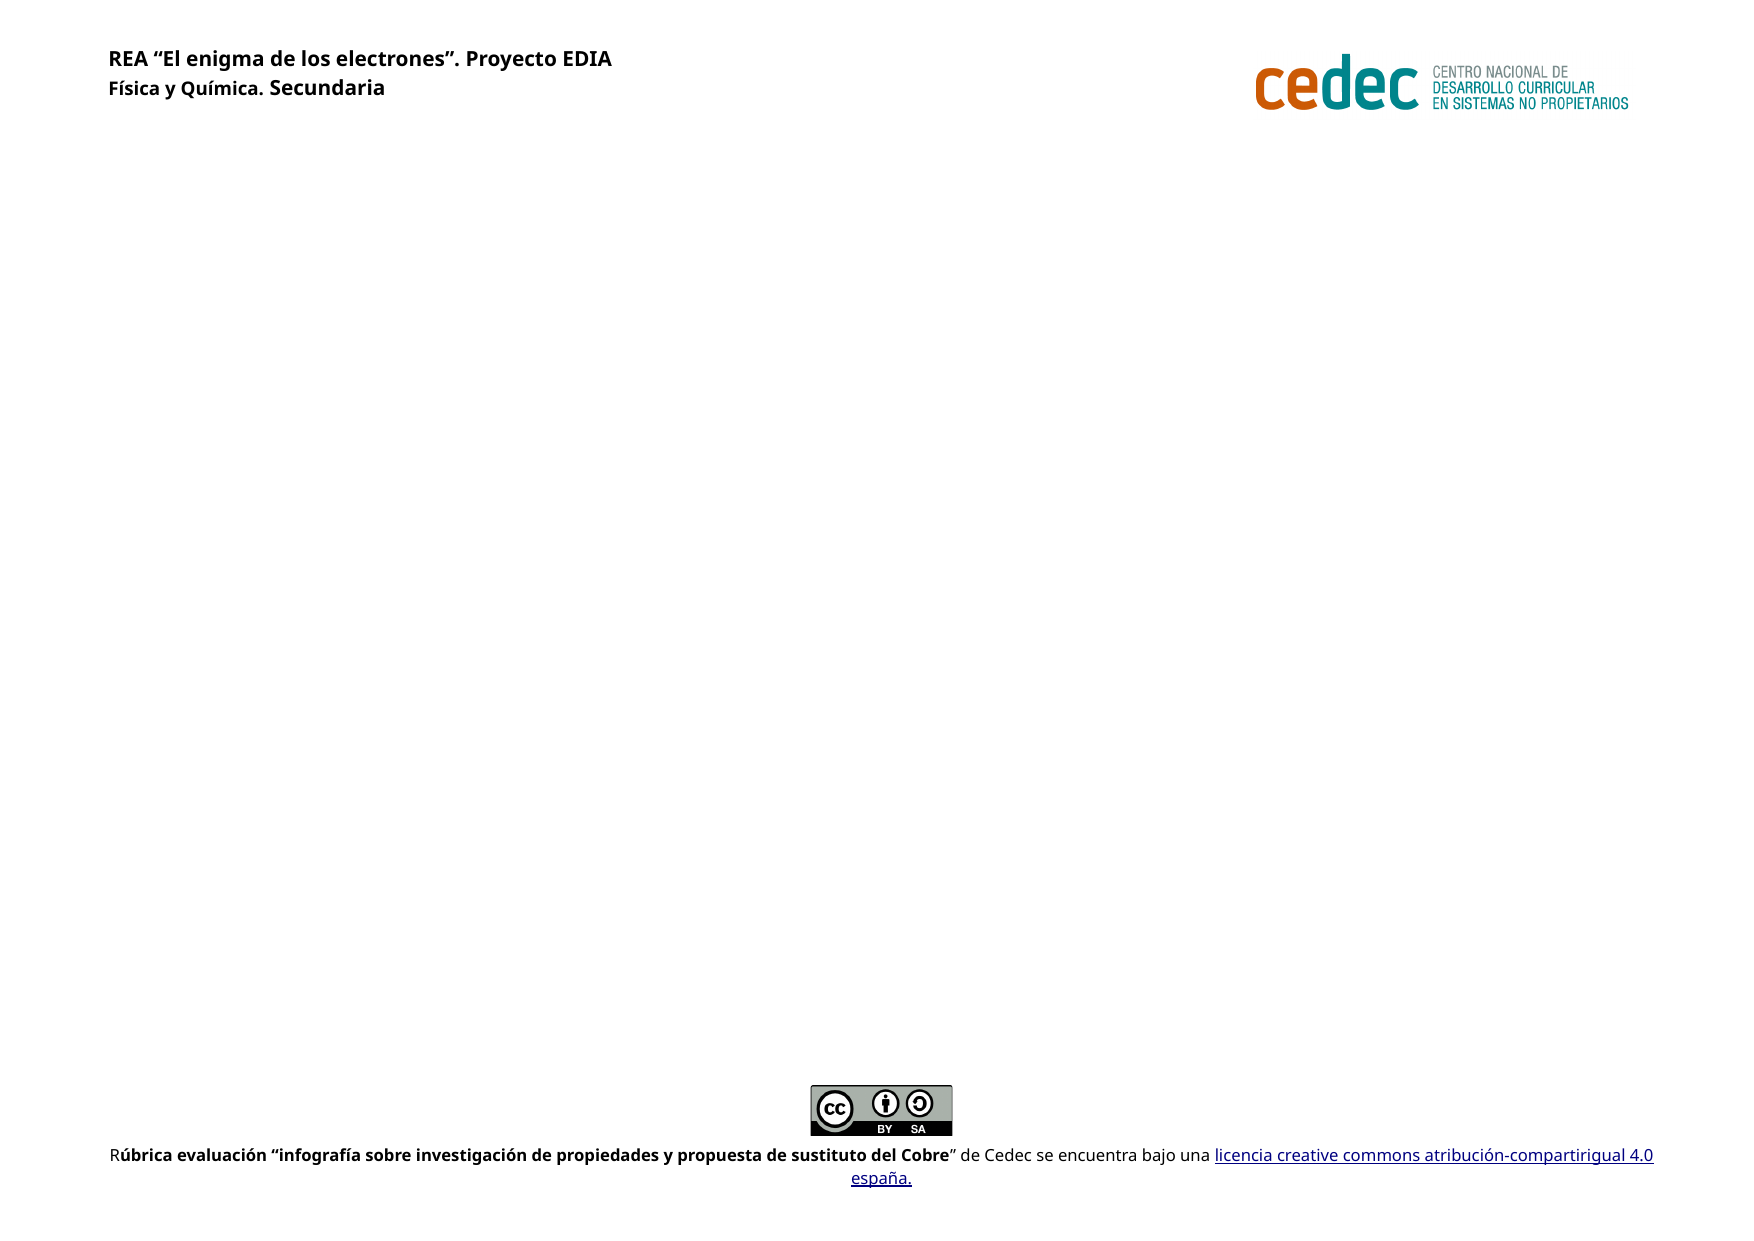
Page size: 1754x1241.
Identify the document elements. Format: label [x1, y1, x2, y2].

picture [810, 1085, 953, 1136]
picture [1253, 51, 1637, 120]
